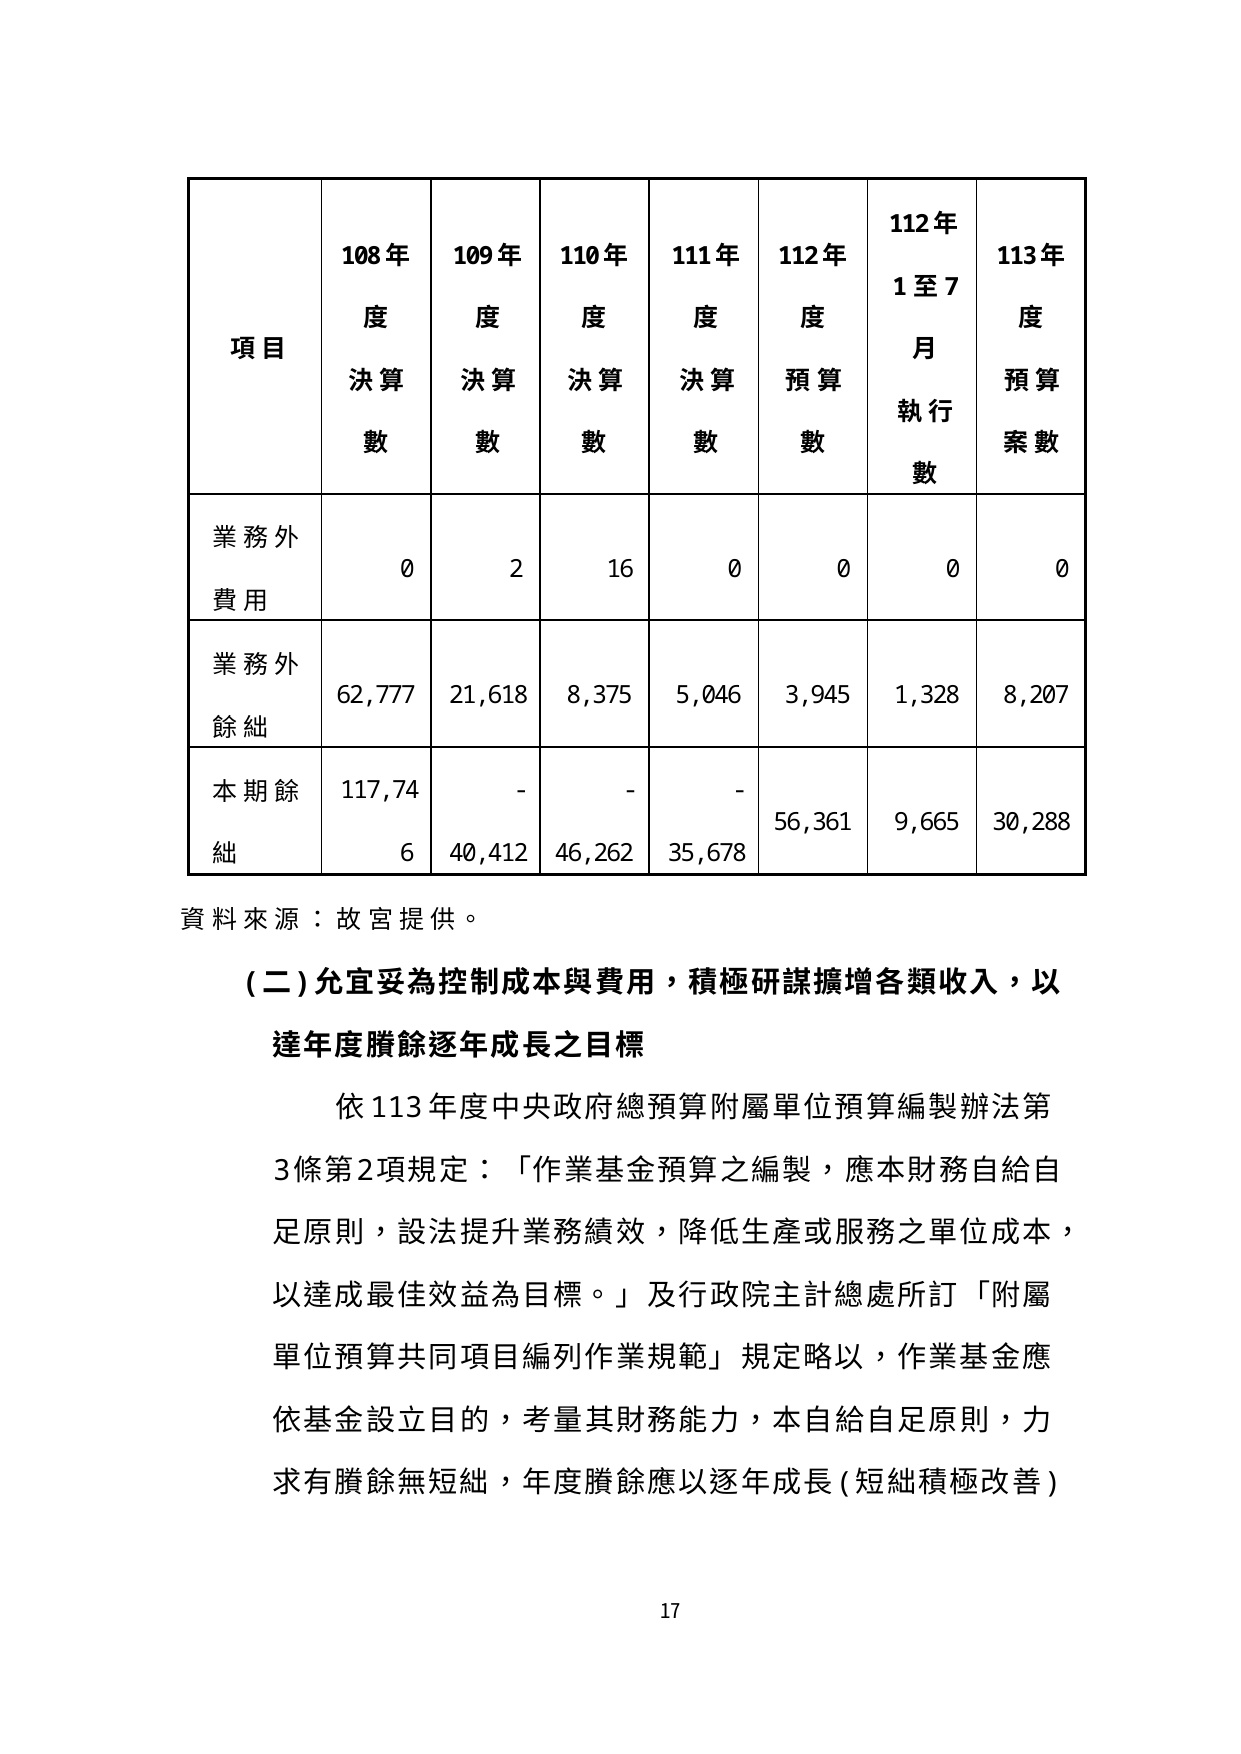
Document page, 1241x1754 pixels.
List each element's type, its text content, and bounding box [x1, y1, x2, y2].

table_header 111年度 決算數 [650, 180, 758, 493]
table_cell 8,207 [977, 621, 1084, 746]
text 資料來源：故宮提供。 [177, 876, 1063, 938]
table_cell 9,665 [868, 748, 976, 872]
table_header 112年 1至7月 執行數 [868, 180, 976, 493]
table_cell 8,375 [541, 621, 648, 746]
table_cell 30,288 [977, 748, 1084, 872]
table_cell 3,945 [759, 621, 867, 746]
table_header 108年度 決算數 [322, 180, 430, 493]
table_cell -40,412 [432, 748, 539, 872]
table_cell 21,618 [432, 621, 539, 746]
table_cell 16 [541, 495, 648, 619]
table_cell 56,361 [759, 748, 867, 872]
table_header 項目 [190, 180, 321, 493]
table_cell 0 [759, 495, 867, 619]
text (二)允宜妥為控制成本與費用，積極研謀擴增各類收入，以達年度賸餘逐年成長之目標 [236, 938, 1063, 1063]
table_cell 5,046 [650, 621, 758, 746]
table_cell 2 [432, 495, 539, 619]
table_cell 本期餘絀 [190, 748, 321, 872]
table_cell 117,746 [322, 748, 430, 872]
table_cell -46,262 [541, 748, 648, 872]
table_cell 1,328 [868, 621, 976, 746]
table_header 109年度 決算數 [432, 180, 539, 493]
table_cell 0 [977, 495, 1084, 619]
text 依113年度中央政府總預算附屬單位預算編製辦法第3條第2項規定：「作業基金預算之編製，應本財務自給自足原則，設法提升業務績效，降低生產或服務之單位成本，以達成最佳效益為目標。」及行政院主計總處所訂「附屬單位預算共同項目編列作業規範」規定略以，作業基金應依基金設立目的，考量其財務能力，本自給自足原則，力求有賸餘無短絀，年度賸餘應以逐年成長(短絀積極改善)為目標。 [266, 1063, 1063, 1501]
table_cell 0 [322, 495, 430, 619]
table_cell 0 [650, 495, 758, 619]
table_header 110年度 決算數 [541, 180, 648, 493]
table_header 113年度 預算案數 [977, 180, 1084, 493]
table_cell 業務外費用 [190, 495, 321, 619]
table_cell 業務外餘絀 [190, 621, 321, 746]
table_cell 62,777 [322, 621, 430, 746]
table_header 112年度 預算數 [759, 180, 867, 493]
table_cell 0 [868, 495, 976, 619]
table_cell -35,678 [650, 748, 758, 872]
